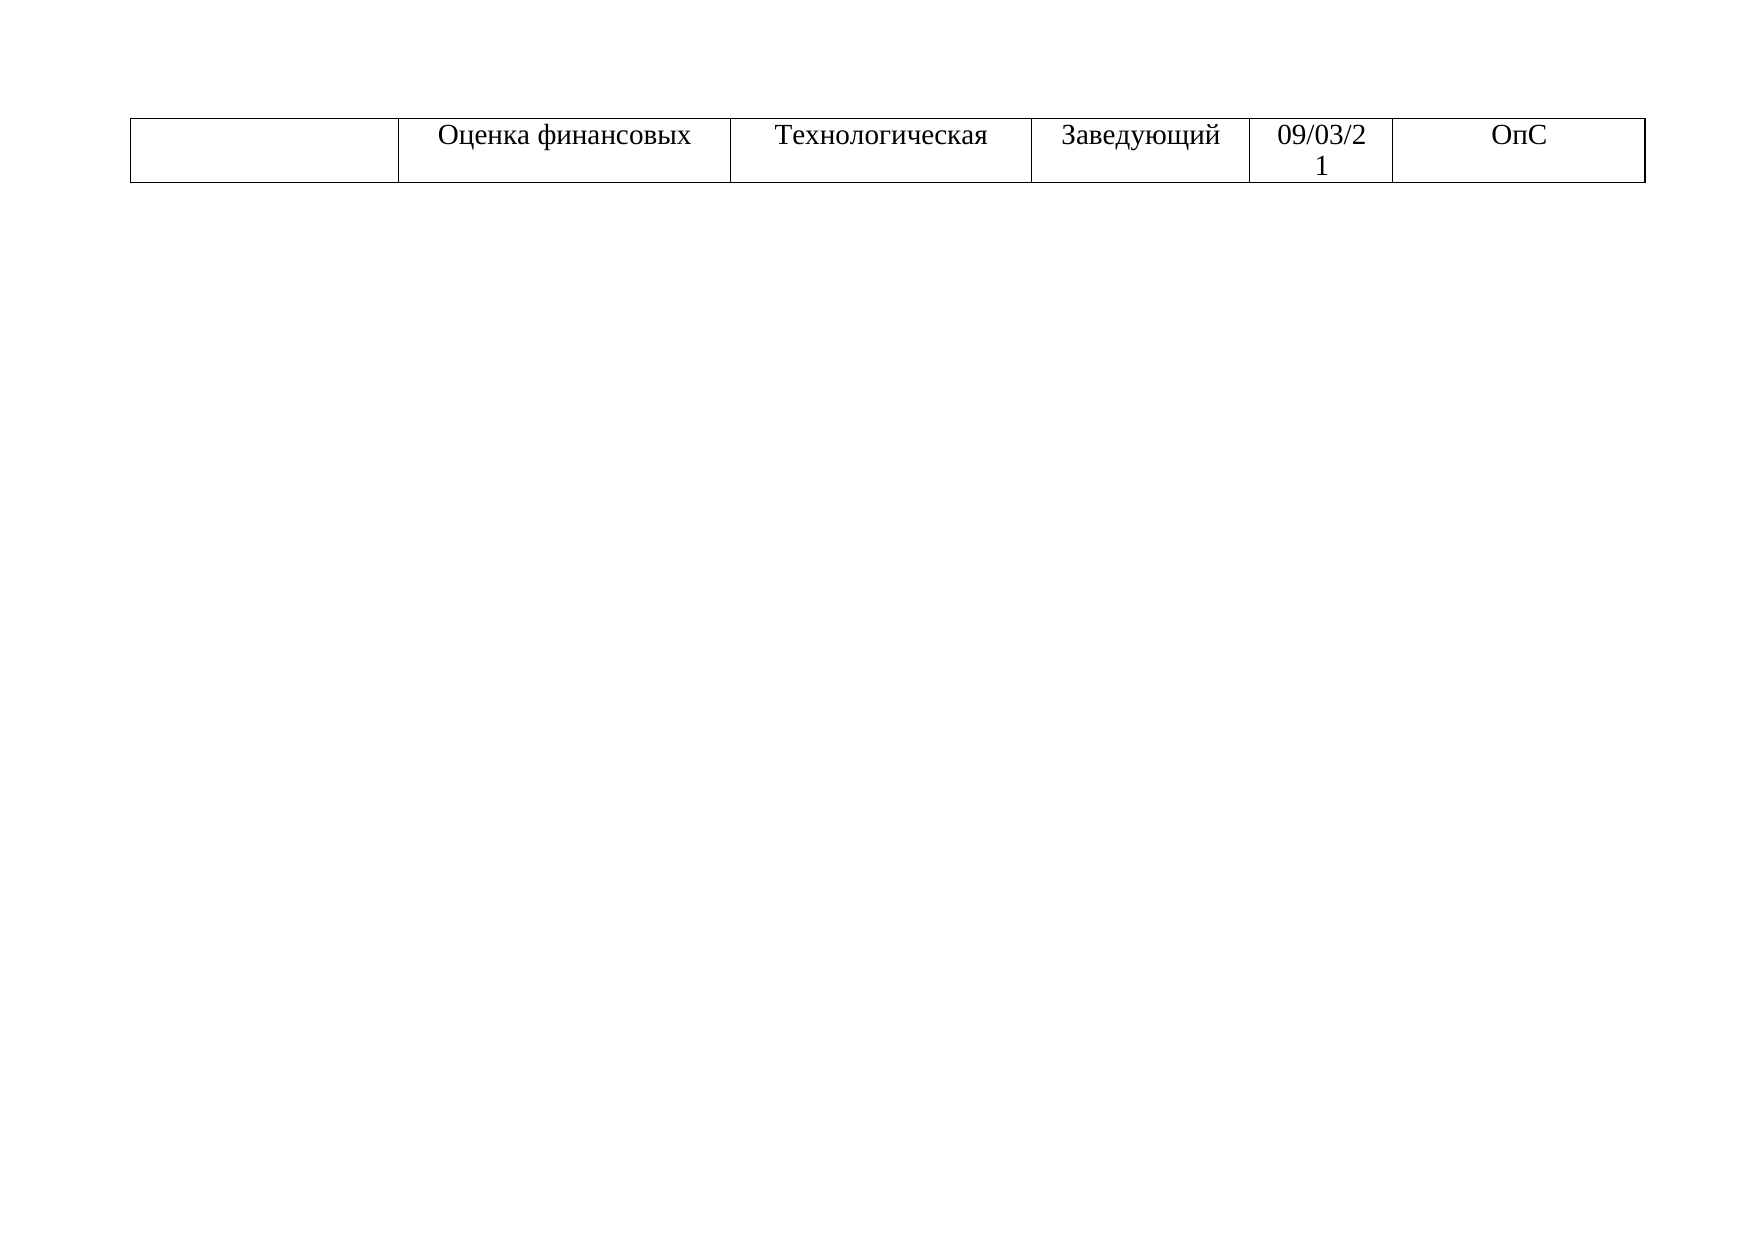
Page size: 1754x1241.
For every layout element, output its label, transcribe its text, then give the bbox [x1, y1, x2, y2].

table_cell Заведующий [1032, 119, 1249, 182]
table_cell 03.09.21 [1250, 119, 1392, 182]
table_cell Оценка финансовых [399, 119, 730, 182]
table_cell Технологическая [731, 119, 1031, 182]
table_cell ОпС [1393, 119, 1644, 182]
table_cell [131, 119, 398, 182]
